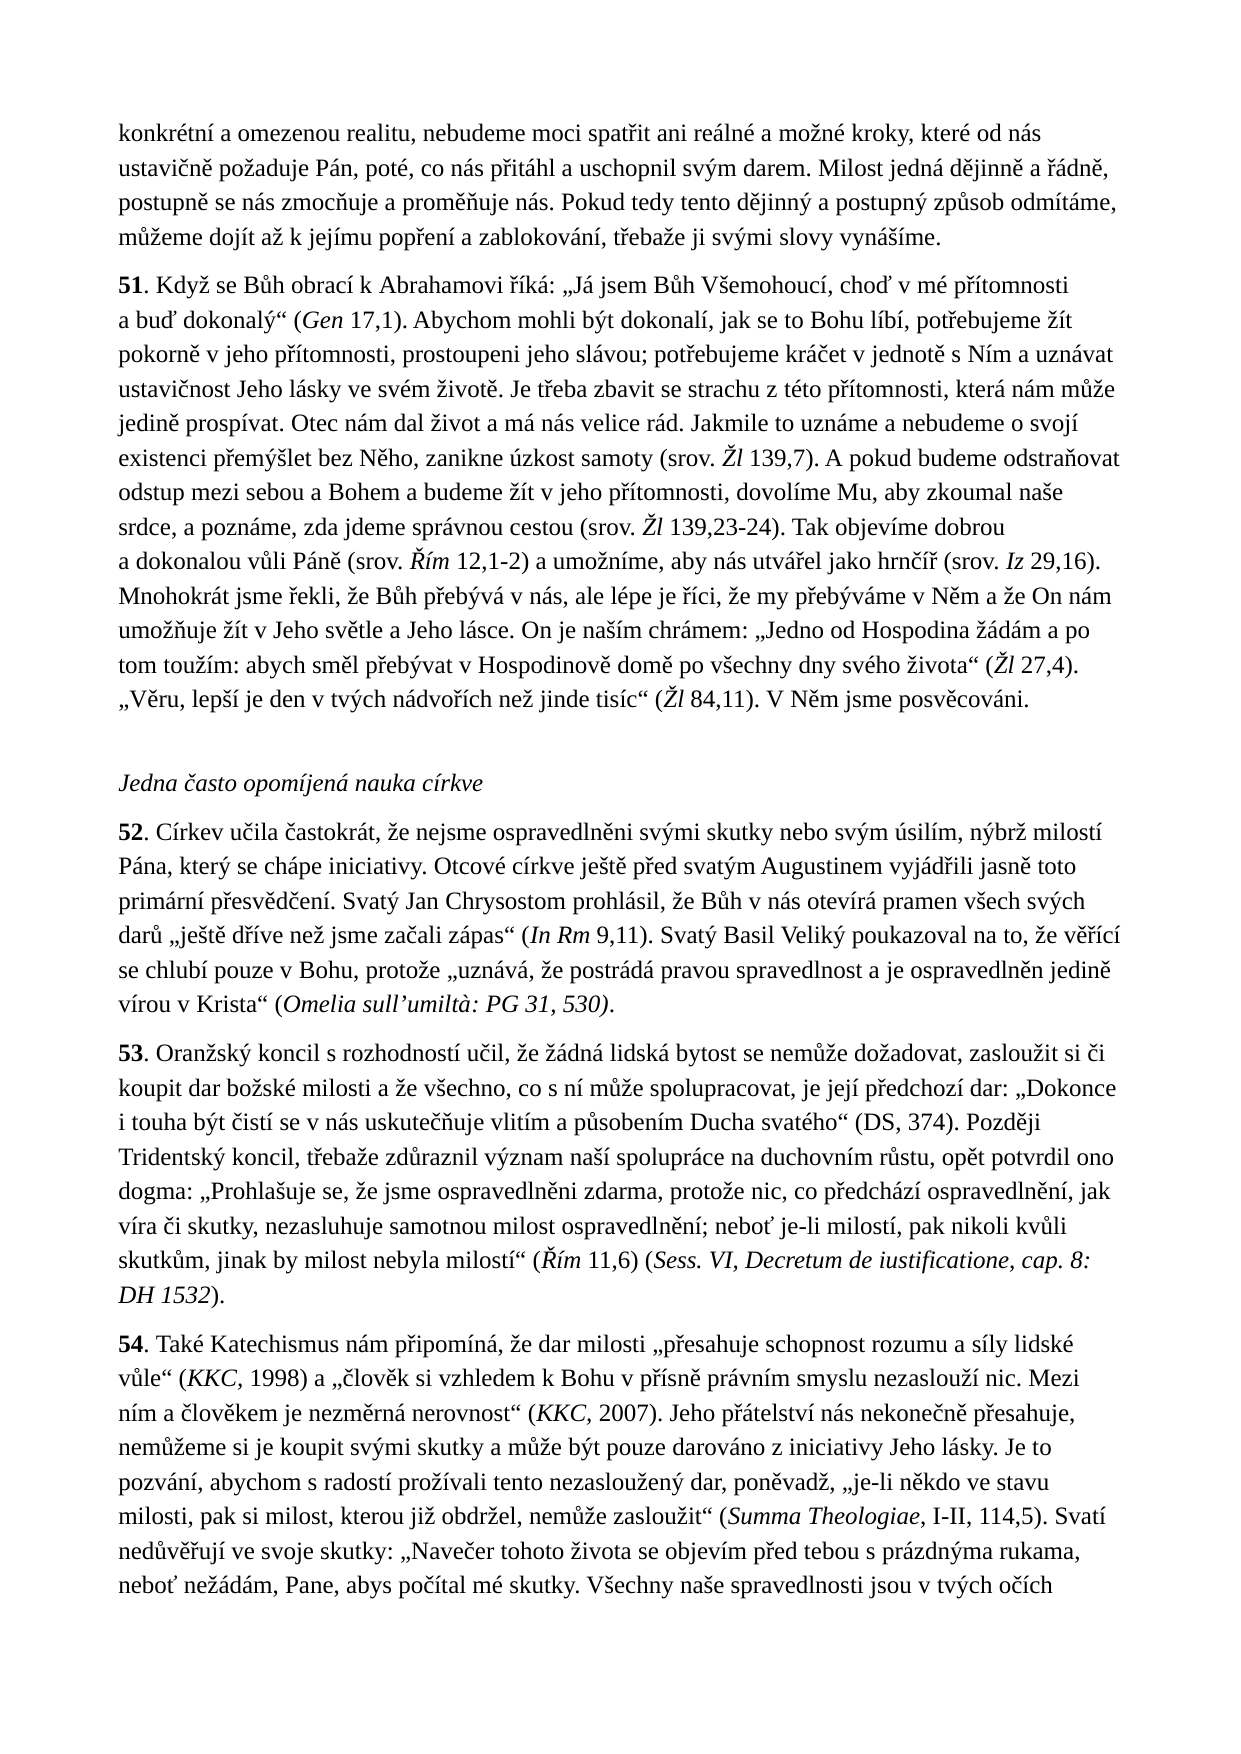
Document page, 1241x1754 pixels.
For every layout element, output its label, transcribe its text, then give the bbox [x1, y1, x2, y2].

text konkrétní a omezenou realitu, nebudeme moci spatřit ani reálné a možné kroky, které od nás ustavičně požaduje Pán, poté, co nás přitáhl a uschopnil svým darem. Milost jedná dějinně a řádně, postupně se nás zmocňuje a proměňuje nás. Pokud tedy tento dějinný a postupný způsob odmítáme, můžeme dojít až k jejímu popření a zablokování, třebaže ji svými slovy vynášíme. [118, 118, 1122, 250]
text 53. Oranžský koncil s rozhodností učil, že žádná lidská bytost se nemůže dožadovat, zasloužit si či koupit dar božské milosti a že všechno, co s ní může spolupracovat, je její předchozí dar: „Dokonce i touha být čistí se v nás uskutečňuje vlitím a působením Ducha svatého“ (DS, 374). Později Tridentský koncil, třebaže zdůraznil význam naší spolupráce na duchovním růstu, opět potvrdil ono dogma: „Prohlašuje se, že jsme ospravedlněni zdarma, protože nic, co předchází ospravedlnění, jak víra či skutky, nezasluhuje samotnou milost ospravedlnění; neboť je-li milostí, pak nikoli kvůli skutkům, jinak by milost nebyla milostí“ (Řím 11,6) (Sess. VI, Decretum de iustificatione, cap. 8: DH 1532). [118, 1038, 1122, 1308]
text 54. Také Katechismus nám připomíná, že dar milosti „přesahuje schopnost rozumu a síly lidské vůle“ (KKC, 1998) a „člověk si vzhledem k Bohu v přísně právním smyslu nezaslouží nic. Mezi ním a člověkem je nezměrná nerovnost“ (KKC, 2007). Jeho přátelství nás nekonečně přesahuje, nemůžeme si je koupit svými skutky a může být pouze darováno z iniciativy Jeho lásky. Je to pozvání, abychom s radostí prožívali tento nezasloužený dar, poněvadž, „je-li někdo ve stavu milosti, pak si milost, kterou již obdržel, nemůže zasloužit“ (Summa Theologiae, I-II, 114,5). Svatí nedůvěřují ve svoje skutky: „Navečer tohoto života se objevím před tebou s prázdnýma rukama, neboť nežádám, Pane, abys počítal mé skutky. Všechny naše spravedlnosti jsou v tvých očích [118, 1329, 1122, 1599]
text 52. Církev učila častokrát, že nejsme ospravedlněni svými skutky nebo svým úsilím, nýbrž milostí Pána, který se chápe iniciativy. Otcové církve ještě před svatým Augustinem vyjádřili jasně toto primární přesvědčení. Svatý Jan Chrysostom prohlásil, že Bůh v nás otevírá pramen všech svých darů „ještě dříve než jsme začali zápas“ (In Rm 9,11). Svatý Basil Veliký poukazoval na to, že věřící se chlubí pouze v Bohu, protože „uznává, že postrádá pravou spravedlnost a je ospravedlněn jedině vírou v Krista“ (Omelia sull’umiltà: PG 31, 530). [118, 817, 1122, 1018]
text 51. Když se Bůh obrací k Abrahamovi říká: „Já jsem Bůh Všemohoucí, choď v mé přítomnosti a buď dokonalý“ (Gen 17,1). Abychom mohli být dokonalí, jak se to Bohu líbí, potřebujeme žít pokorně v jeho přítomnosti, prostoupeni jeho slávou; potřebujeme kráčet v jednotě s Ním a uznávat ustavičnost Jeho lásky ve svém životě. Je třeba zbavit se strachu z této přítomnosti, která nám může jedině prospívat. Otec nám dal život a má nás velice rád. Jakmile to uznáme a nebudeme o svojí existenci přemýšlet bez Něho, zanikne úzkost samoty (srov. Žl 139,7). A pokud budeme odstraňovat odstup mezi sebou a Bohem a budeme žít v jeho přítomnosti, dovolíme Mu, aby zkoumal naše srdce, a poznáme, zda jdeme správnou cestou (srov. Žl 139,23-24). Tak objevíme dobrou a dokonalou vůli Páně (srov. Řím 12,1-2) a umožníme, aby nás utvářel jako hrnčíř (srov. Iz 29,16). Mnohokrát jsme řekli, že Bůh přebývá v nás, ale lépe je říci, že my přebýváme v Něm a že On nám umožňuje žít v Jeho světle a Jeho lásce. On je naším chrámem: „Jedno od Hospodina žádám a po tom toužím: abych směl přebývat v Hospodinově domě po všechny dny svého života“ (Žl 27,4). „Věru, lepší je den v tvých nádvořích než jinde tisíc“ (Žl 84,11). V Něm jsme posvěcováni. [118, 271, 1122, 748]
text Jedna často opomíjená nauka církve [118, 768, 1122, 797]
